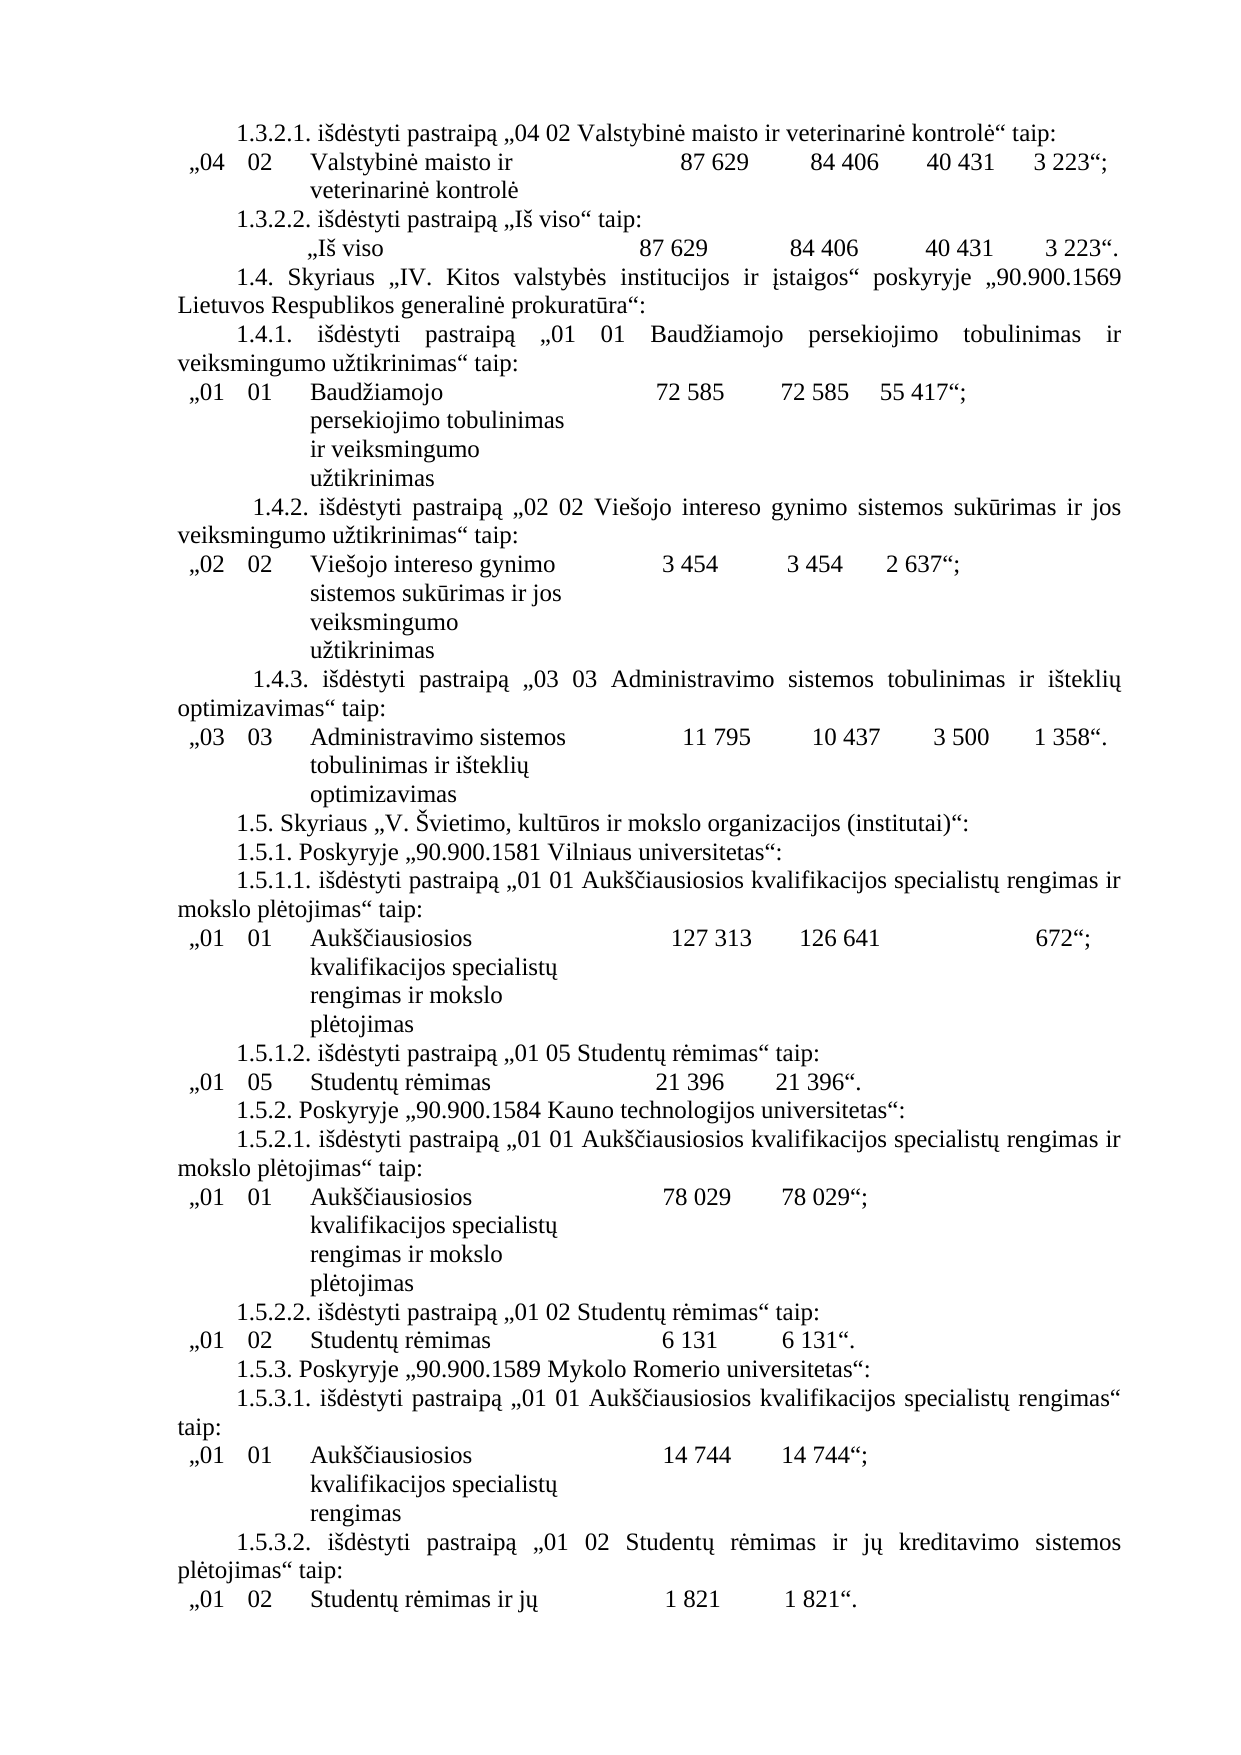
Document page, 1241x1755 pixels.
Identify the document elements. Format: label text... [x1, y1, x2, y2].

text 1.5.1. Poskyryje „90.900.1581 Vilniaus universitetas“: [177, 837, 1122, 866]
table_header [588, 377, 618, 492]
table_header 72 585 [618, 377, 762, 492]
text 1.3.2.2. išdėstyti pastraipą „Iš viso“ taip: [177, 204, 1122, 233]
table_header „04 [177, 147, 236, 204]
table_header 87 629 [576, 233, 729, 262]
table_header [978, 1441, 1122, 1527]
text 1.5.2. Poskyryje „90.900.1584 Kauno technologijos universitetas“: [177, 1096, 1122, 1124]
table_header 126 641 [783, 923, 896, 1038]
text 1.5.1.1. išdėstyti pastraipą „01 01 Aukščiausiosios kvalifikacijos specialistų rengimas ir mokslo plėtojimas“ taip: [177, 866, 1122, 923]
table_header 3 454 [618, 549, 762, 664]
text 1.5.3.1. išdėstyti pastraipą „01 01 Aukščiausiosios kvalifikacijos specialistų rengimas“ taip: [177, 1383, 1122, 1441]
table_header 84 406 [729, 233, 882, 262]
table_header 02 [236, 1584, 298, 1613]
table_header 02 [236, 549, 298, 664]
table_header Studentų rėmimas [299, 1326, 588, 1354]
table_header [877, 1584, 978, 1613]
table_header 672“; [1004, 923, 1122, 1038]
table_header [588, 549, 618, 664]
table_header 10 437 [788, 722, 903, 808]
table_header [880, 1441, 978, 1527]
table_header „02 [177, 549, 236, 664]
table_header 3 500 [904, 722, 1019, 808]
table_header Valstybinė maisto ir veterinarinė kontrolė [299, 147, 612, 204]
table_header 1 821“. [764, 1584, 877, 1613]
text 1.4. Skyriaus „IV. Kitos valstybės institucijos ir įstaigos“ poskyryje „90.900.1569 Lietuvos Respublikos generalinė prokuratūra“: [177, 262, 1122, 319]
table_header [978, 1067, 1122, 1096]
table_header „01 [177, 1067, 236, 1096]
table_header 2 637“; [868, 549, 978, 664]
table_header 21 396 [618, 1067, 762, 1096]
table_header 02 [236, 147, 298, 204]
table_header 6 131“. [762, 1326, 875, 1354]
table_header [875, 1067, 978, 1096]
table_header 3 223“. [1020, 233, 1132, 262]
table_header [978, 1326, 1122, 1354]
table_header Aukščiausiosios kvalifikacijos specialistų rengimas ir mokslo plėtojimas [299, 923, 609, 1038]
table_header 01 [236, 923, 298, 1038]
text 1.5.1.2. išdėstyti pastraipą „01 05 Studentų rėmimas“ taip: [177, 1038, 1122, 1067]
text 1.5.3.2. išdėstyti pastraipą „01 02 Studentų rėmimas ir jų kreditavimo sistemos plėtojimas“ taip: [177, 1527, 1122, 1584]
table_header 84 406 [786, 147, 903, 204]
table_header „01 [177, 1182, 236, 1297]
table_header 1 358“. [1019, 722, 1122, 808]
table_header [595, 1441, 625, 1527]
table_header 14 744 [625, 1441, 769, 1527]
table_header [978, 377, 1122, 492]
text 1.4.2. išdėstyti pastraipą „02 02 Viešojo intereso gynimo sistemos sukūrimas ir jos veiksmingumo užtikrinimas“ taip: [177, 492, 1122, 549]
table_header [978, 549, 1122, 664]
table_header [880, 1182, 978, 1297]
table_header Viešojo intereso gynimo sistemos sukūrimas ir jos veiksmingumo užtikrinimas [299, 549, 588, 664]
table_header 78 029 [625, 1182, 769, 1297]
table_header 3 454 [762, 549, 868, 664]
table_header 72 585 [762, 377, 868, 492]
table_header [614, 722, 644, 808]
table_header [609, 923, 639, 1038]
text 1.5. Skyriaus „V. Švietimo, kultūros ir mokslo organizacijos (institutai)“: [177, 808, 1122, 837]
table_header 3 223“; [1019, 147, 1122, 204]
table_header 40 431 [903, 147, 1019, 204]
text 1.3.2.1. išdėstyti pastraipą „04 02 Valstybinė maisto ir veterinarinė kontrolė“ taip: [177, 118, 1122, 147]
table_header 6 131 [618, 1326, 762, 1354]
table_header 40 431 [882, 233, 1020, 262]
table_header 01 [236, 1182, 298, 1297]
table_header „01 [177, 377, 236, 492]
table_header 21 396“. [762, 1067, 875, 1096]
text 1.4.1. išdėstyti pastraipą „01 01 Baudžiamojo persekiojimo tobulinimas ir veiksmingumo užtikrinimas“ taip: [177, 319, 1122, 377]
table_header [588, 1067, 618, 1096]
table_header Studentų rėmimas [299, 1067, 588, 1096]
table_header „01 [177, 1326, 236, 1354]
table_header [588, 1326, 618, 1354]
table_header 01 [236, 1441, 298, 1527]
table_header „01 [177, 923, 236, 1038]
table_header [896, 923, 1004, 1038]
table_header 05 [236, 1067, 298, 1096]
table_header 55 417“; [868, 377, 978, 492]
text 1.4.3. išdėstyti pastraipą „03 03 Administravimo sistemos tobulinimas ir išteklių optimizavimas“ taip: [177, 664, 1122, 722]
table_header Administravimo sistemos tobulinimas ir išteklių optimizavimas [299, 722, 614, 808]
table_header Studentų rėmimas ir jų [299, 1584, 591, 1613]
table_header 78 029“; [769, 1182, 880, 1297]
table_header [978, 1584, 1122, 1613]
table_header Aukščiausiosios kvalifikacijos specialistų rengimas ir mokslo plėtojimas [299, 1182, 595, 1297]
table_header Baudžiamojo persekiojimo tobulinimas ir veiksmingumo užtikrinimas [299, 377, 588, 492]
table_header [875, 1326, 978, 1354]
table_header 1 821 [621, 1584, 764, 1613]
table_header 03 [236, 722, 298, 808]
table_header 127 313 [639, 923, 783, 1038]
table_header [613, 147, 643, 204]
table_header 11 795 [645, 722, 788, 808]
table_header [591, 1584, 621, 1613]
table_header Aukščiausiosios kvalifikacijos specialistų rengimas [299, 1441, 595, 1527]
table_header „01 [177, 1584, 236, 1613]
table_header 14 744“; [769, 1441, 880, 1527]
text 1.5.2.1. išdėstyti pastraipą „01 01 Aukščiausiosios kvalifikacijos specialistų rengimas ir mokslo plėtojimas“ taip: [177, 1124, 1122, 1182]
table_header 01 [236, 377, 298, 492]
table_header [978, 1182, 1122, 1297]
text 1.5.3. Poskyryje „90.900.1589 Mykolo Romerio universitetas“: [177, 1354, 1122, 1383]
table_header [595, 1182, 625, 1297]
table_header 87 629 [643, 147, 786, 204]
table_header „03 [177, 722, 236, 808]
table_header „Iš viso [177, 233, 576, 262]
text 1.5.2.2. išdėstyti pastraipą „01 02 Studentų rėmimas“ taip: [177, 1297, 1122, 1326]
table_header „01 [177, 1441, 236, 1527]
table_header 02 [236, 1326, 298, 1354]
